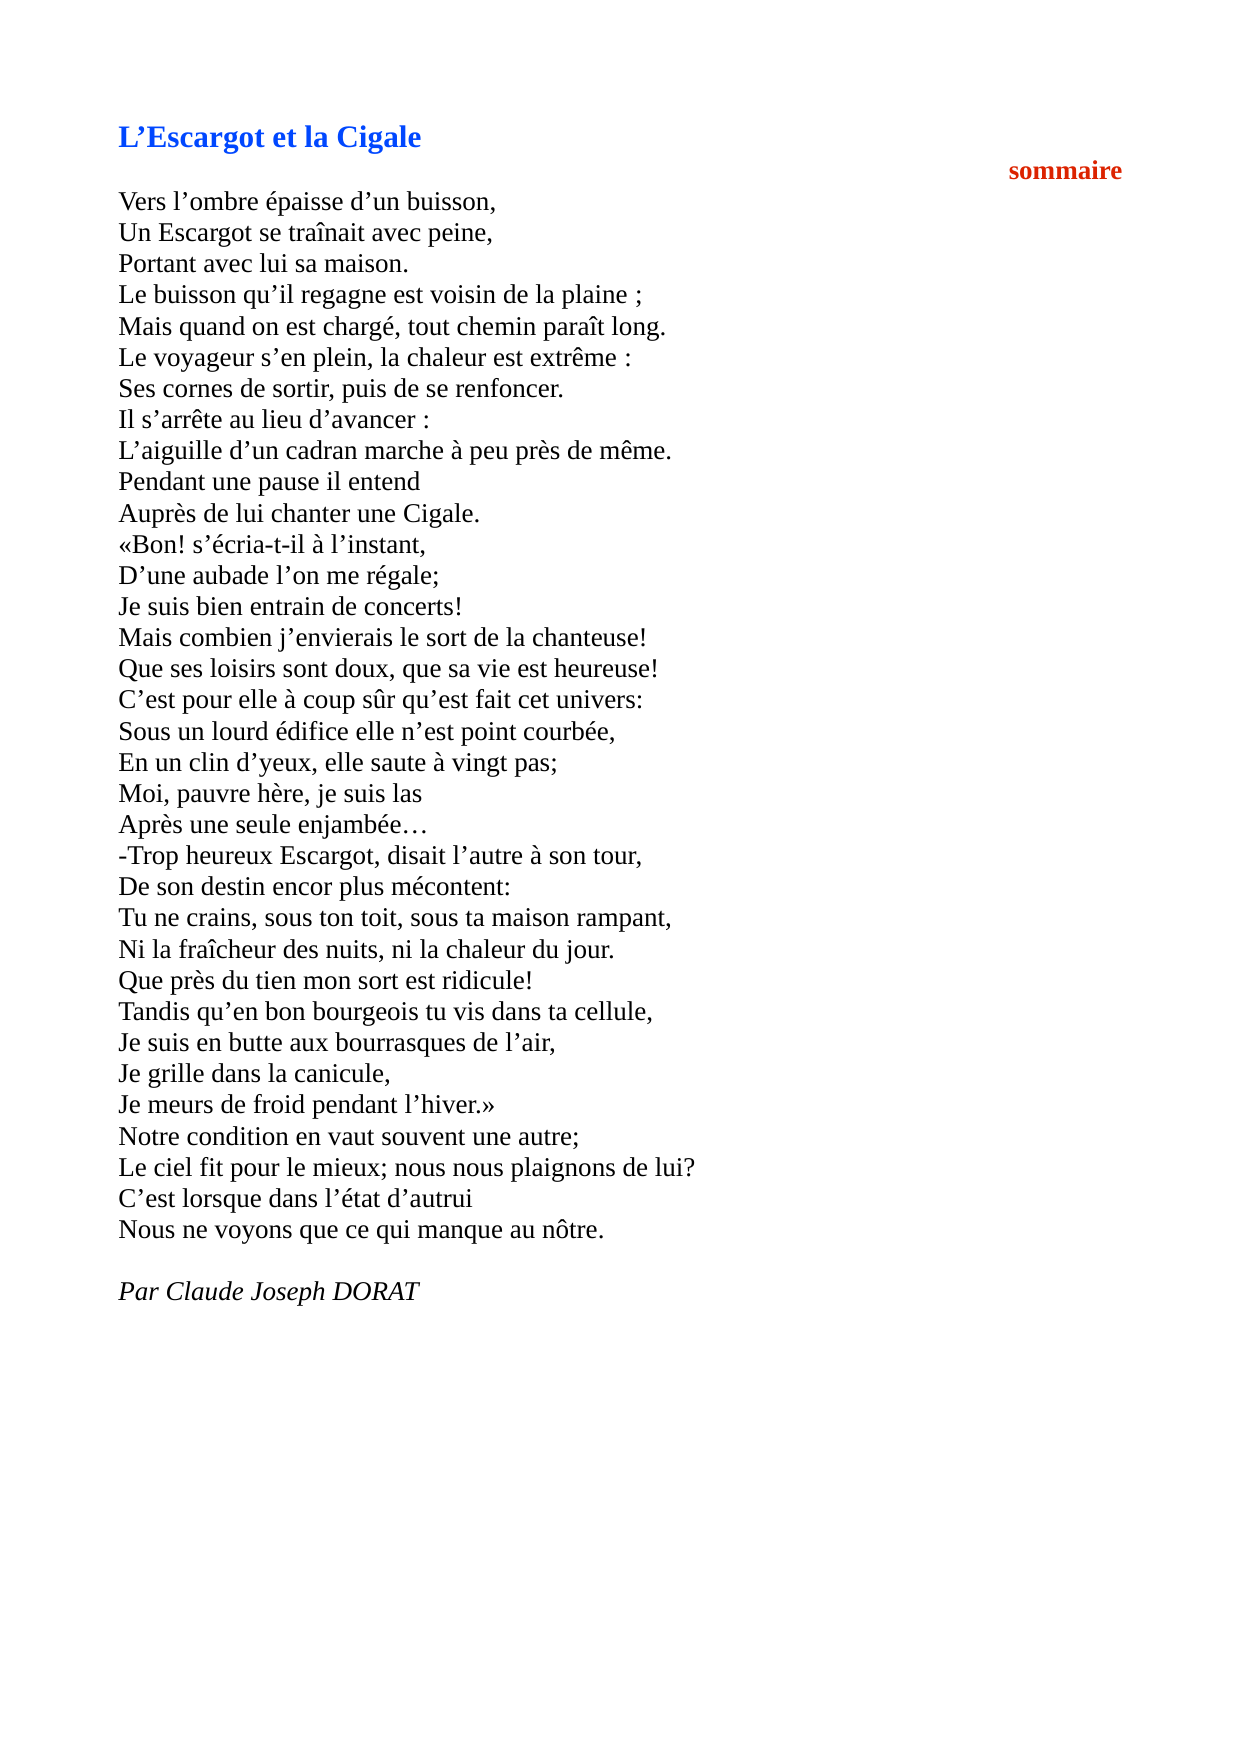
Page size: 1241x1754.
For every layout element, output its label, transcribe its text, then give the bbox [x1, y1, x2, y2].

text Pendant une pause il entend [118, 466, 1122, 497]
text Le ciel fit pour le mieux; nous nous plaignons de lui? [118, 1151, 1122, 1182]
text Je suis en butte aux bourrasques de l’air, [118, 1026, 1122, 1057]
text L’aiguille d’un cadran marche à peu près de même. [118, 434, 1122, 466]
text L’Escargot et la Cigale [118, 118, 1122, 154]
text De son destin encor plus mécontent: [118, 870, 1122, 902]
text Je meurs de froid pendant l’hiver.» [118, 1088, 1122, 1119]
text «Bon! s’écria-t-il à l’instant, [118, 528, 1122, 559]
text Mais quand on est chargé, tout chemin paraît long. [118, 310, 1122, 341]
text Auprès de lui chanter une Cigale. [118, 497, 1122, 528]
text Moi, pauvre hère, je suis las [118, 777, 1122, 808]
text Il s’arrête au lieu d’avancer : [118, 403, 1122, 434]
text Je grille dans la canicule, [118, 1057, 1122, 1088]
text Tandis qu’en bon bourgeois tu vis dans ta cellule, [118, 995, 1122, 1026]
text Après une seule enjambée… [118, 808, 1122, 839]
text Mais combien j’envierais le sort de la chanteuse! [118, 621, 1122, 652]
text Sous un lourd édifice elle n’est point courbée, [118, 715, 1122, 746]
text Que près du tien mon sort est ridicule! [118, 964, 1122, 995]
text Le voyageur s’en plein, la chaleur est extrême : [118, 341, 1122, 372]
text Un Escargot se traînait avec peine, [118, 216, 1122, 247]
text sommaire [118, 154, 1122, 185]
text Que ses loisirs sont doux, que sa vie est heureuse! [118, 652, 1122, 683]
text Tu ne crains, sous ton toit, sous ta maison rampant, [118, 902, 1122, 933]
text C’est lorsque dans l’état d’autrui [118, 1182, 1122, 1213]
text Ses cornes de sortir, puis de se renfoncer. [118, 372, 1122, 403]
text Le buisson qu’il regagne est voisin de la plaine ; [118, 279, 1122, 310]
text Nous ne voyons que ce qui manque au nôtre. [118, 1213, 1122, 1244]
text C’est pour elle à coup sûr qu’est fait cet univers: [118, 683, 1122, 715]
text -Trop heureux Escargot, disait l’autre à son tour, [118, 839, 1122, 870]
text Portant avec lui sa maison. [118, 247, 1122, 279]
text Par Claude Joseph DORAT [118, 1275, 1122, 1306]
text Notre condition en vaut souvent une autre; [118, 1119, 1122, 1151]
text Je suis bien entrain de concerts! [118, 590, 1122, 621]
text D’une aubade l’on me régale; [118, 559, 1122, 590]
text En un clin d’yeux, elle saute à vingt pas; [118, 746, 1122, 777]
text Ni la fraîcheur des nuits, ni la chaleur du jour. [118, 933, 1122, 964]
text Vers l’ombre épaisse d’un buisson, [118, 185, 1122, 216]
